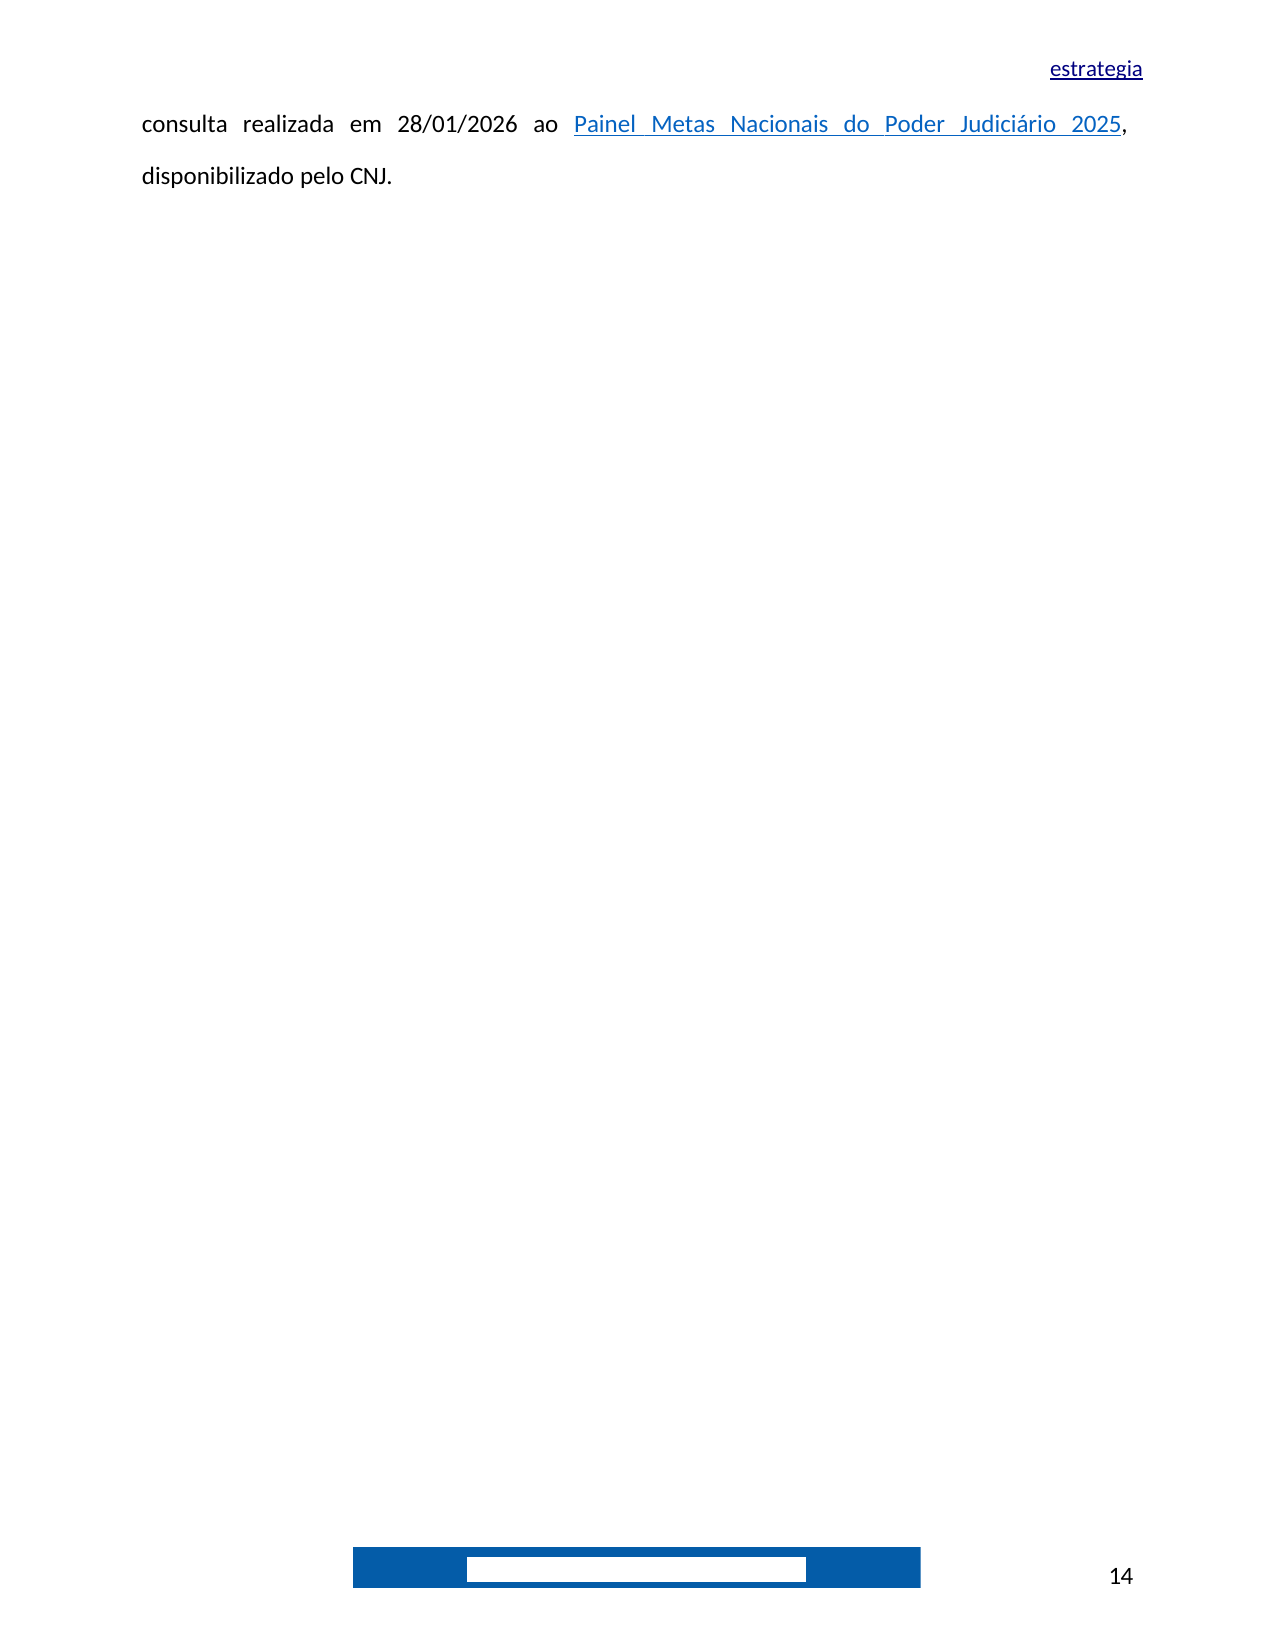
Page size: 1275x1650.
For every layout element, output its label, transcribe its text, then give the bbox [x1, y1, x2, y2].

text disponibilizado pelo CNJ. [142, 161, 1142, 191]
text consulta realizada em 28/01/2026 ao Painel Metas Nacionais do Poder Judiciário 2025, [142, 109, 1142, 139]
